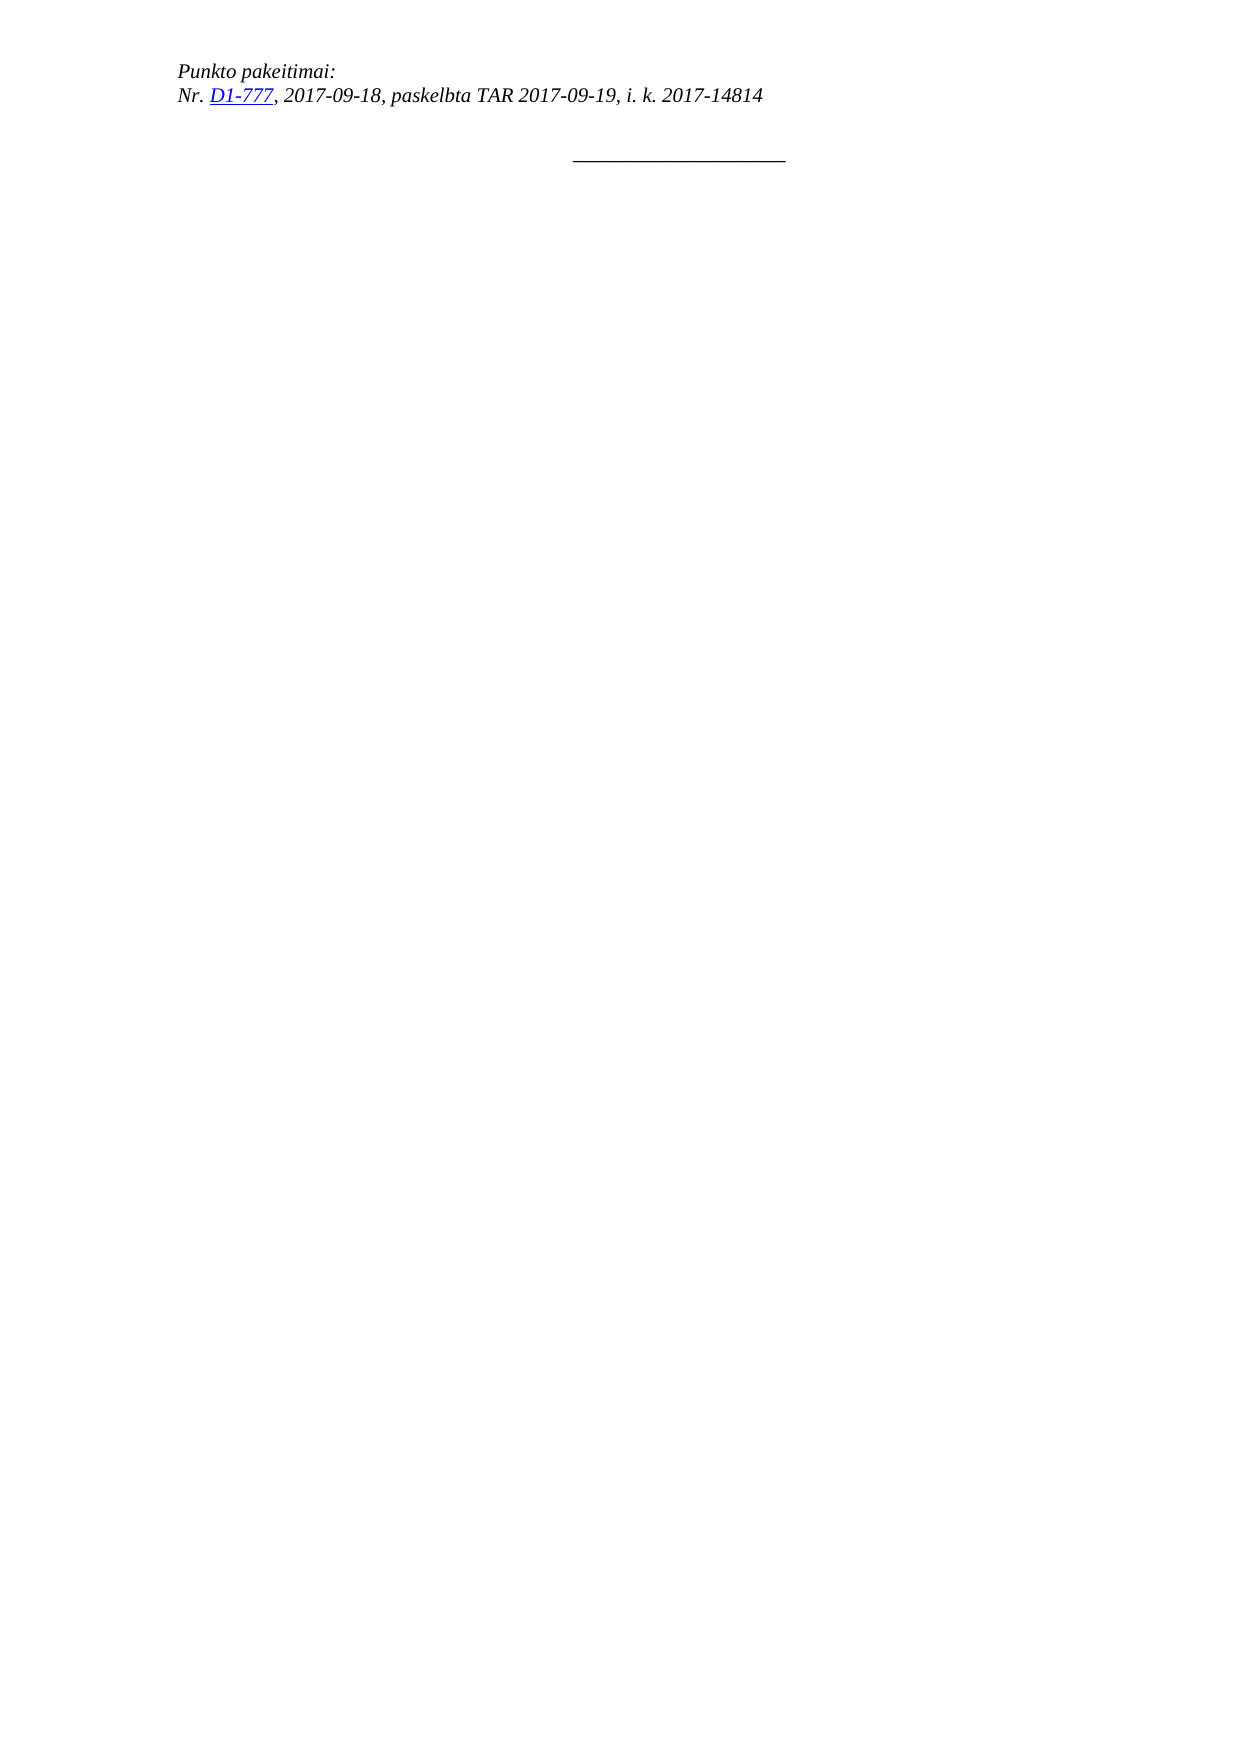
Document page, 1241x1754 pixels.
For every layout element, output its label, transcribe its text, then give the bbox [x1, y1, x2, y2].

text Punkto pakeitimai: [177, 59, 1181, 83]
text Nr. D1-777, 2017-09-18, paskelbta TAR 2017-09-19, i. k. 2017-14814 [177, 83, 1181, 107]
text _________________ [177, 136, 1181, 165]
